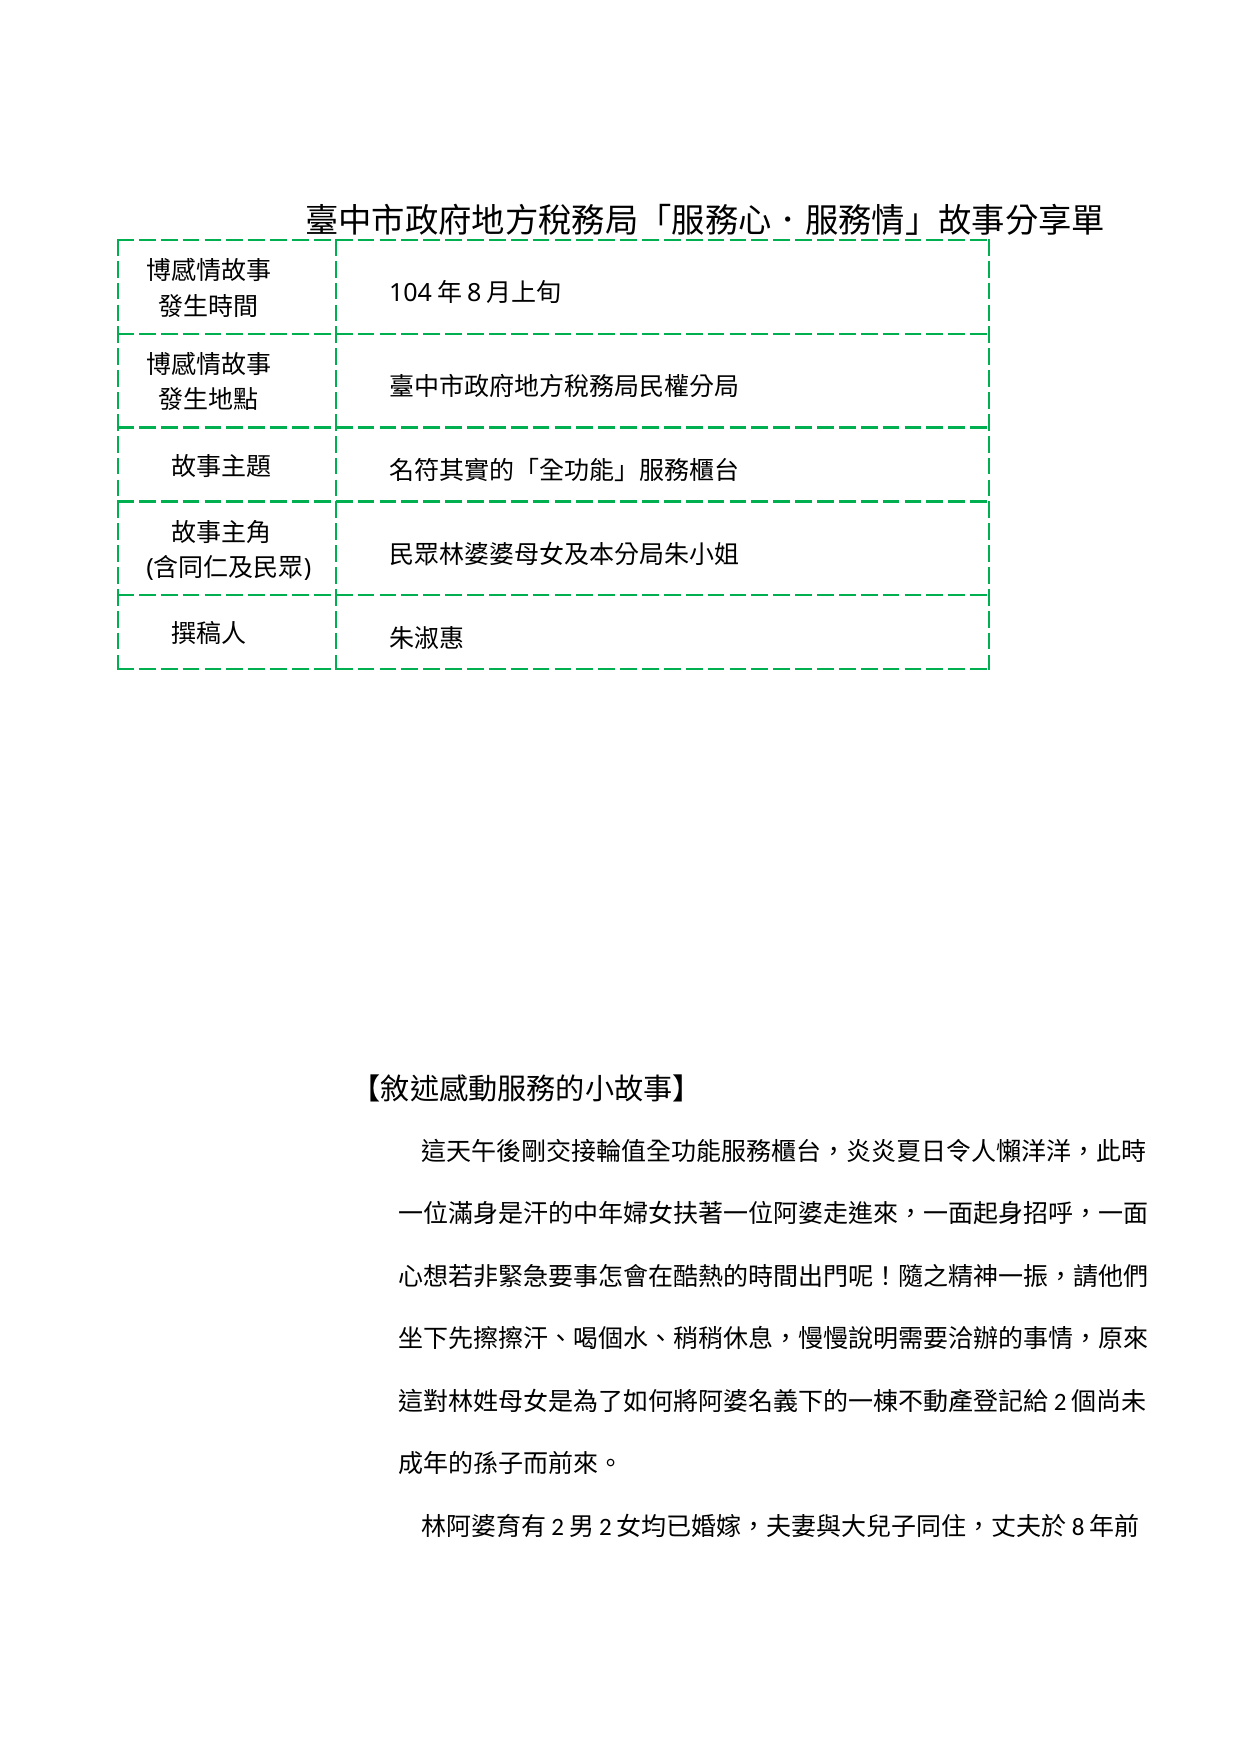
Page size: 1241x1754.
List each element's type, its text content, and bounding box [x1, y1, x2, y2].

text 【敘述感動服務的小故事】 [1138, 1045, 1152, 1108]
text 這天午後剛交接輪值全功能服務櫃台，炎炎夏日令人懶洋洋，此時一位滿身是汗的中年婦女扶著一位阿婆走進來，一面起身招呼，一面心想若非緊急要事怎會在酷熱的時間出門呢！隨之精神一振，請他們坐下先擦擦汗、喝個水、稍稍休息，慢慢說明需要洽辦的事情，原來這對林姓母女是為了如何將阿婆名義下的一棟不動產登記給2個尚未成年的孫子而前來。 [1138, 1108, 1152, 1483]
text 臺中市政府地方稅務局「服務心．服務情」故事分享單 [1138, 176, 1152, 239]
